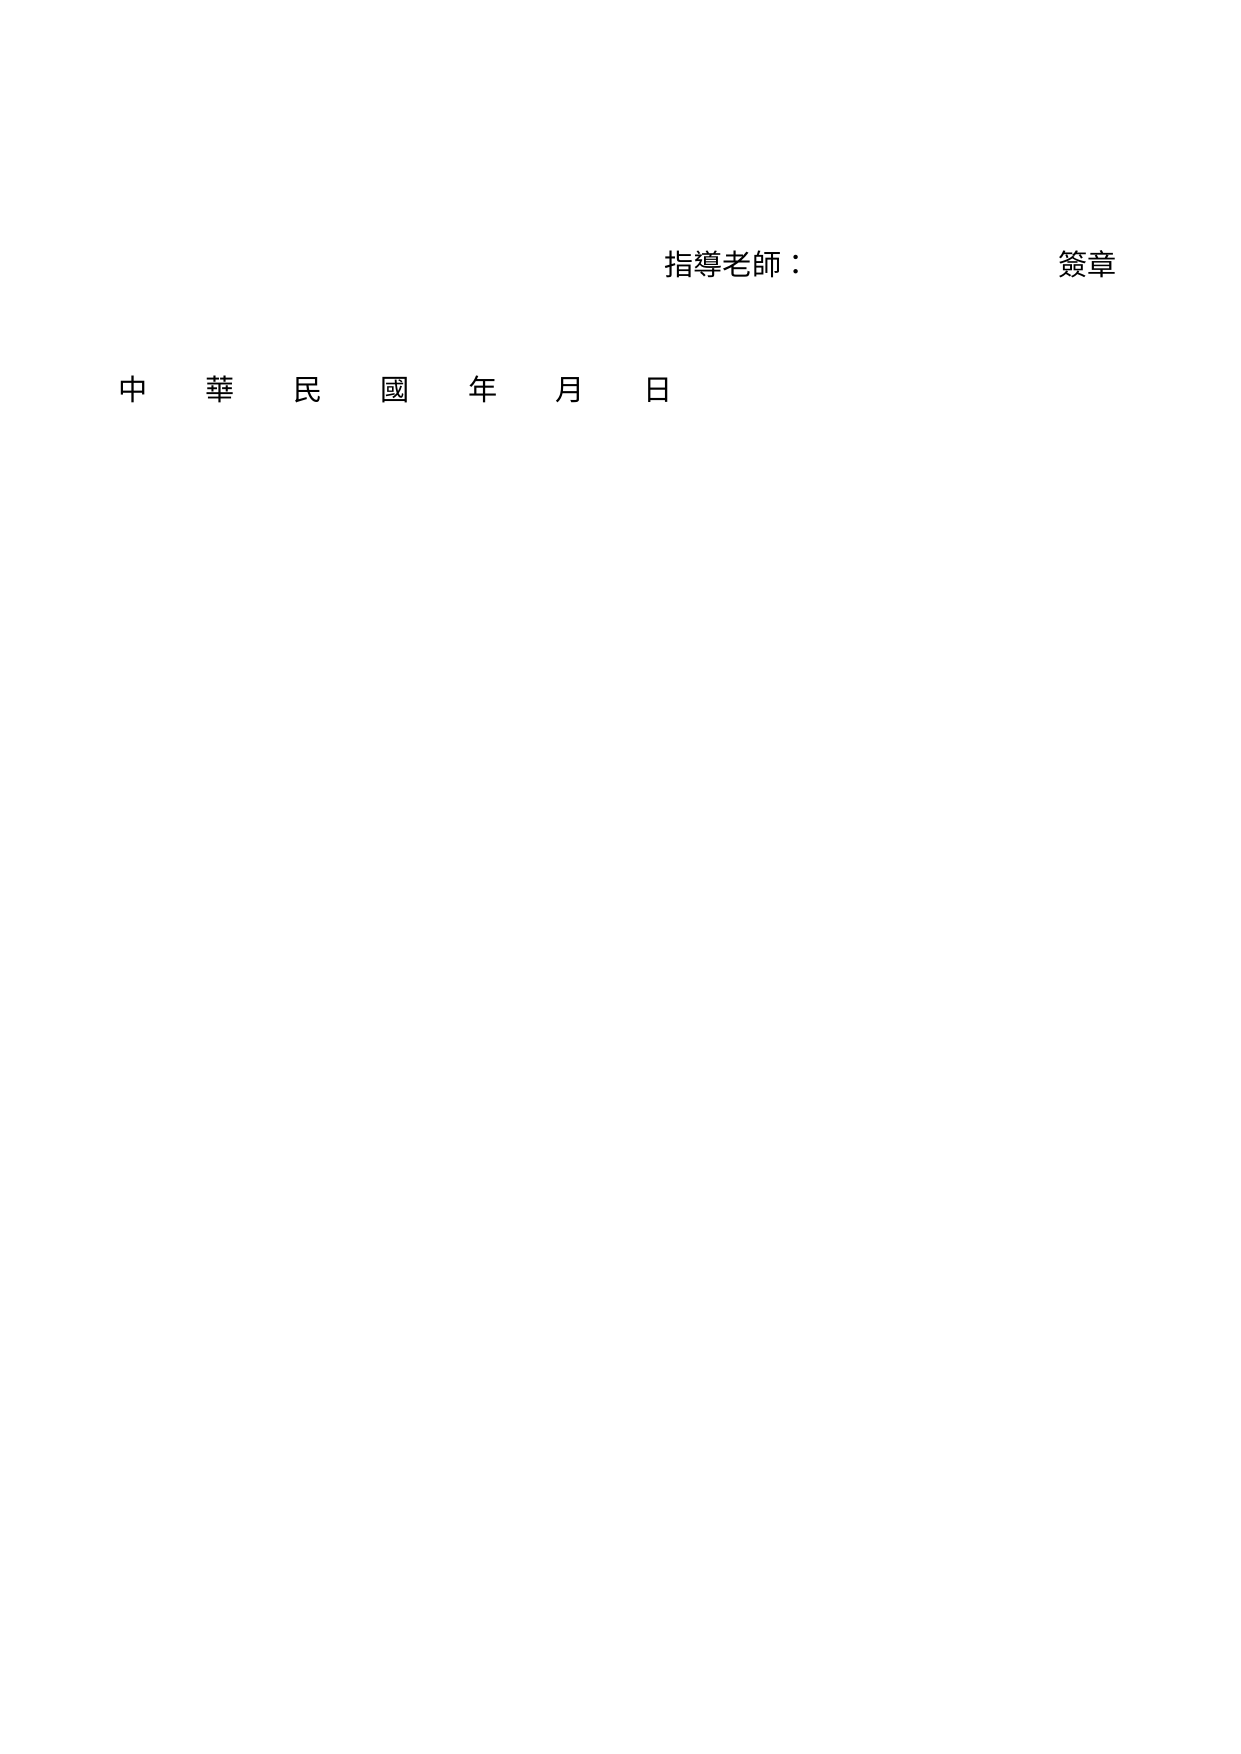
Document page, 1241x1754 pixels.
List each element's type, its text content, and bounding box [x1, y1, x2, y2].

text 中 華 民 國 年 月 日 [118, 346, 1122, 408]
text 指導老師： 簽章 [118, 221, 1122, 283]
